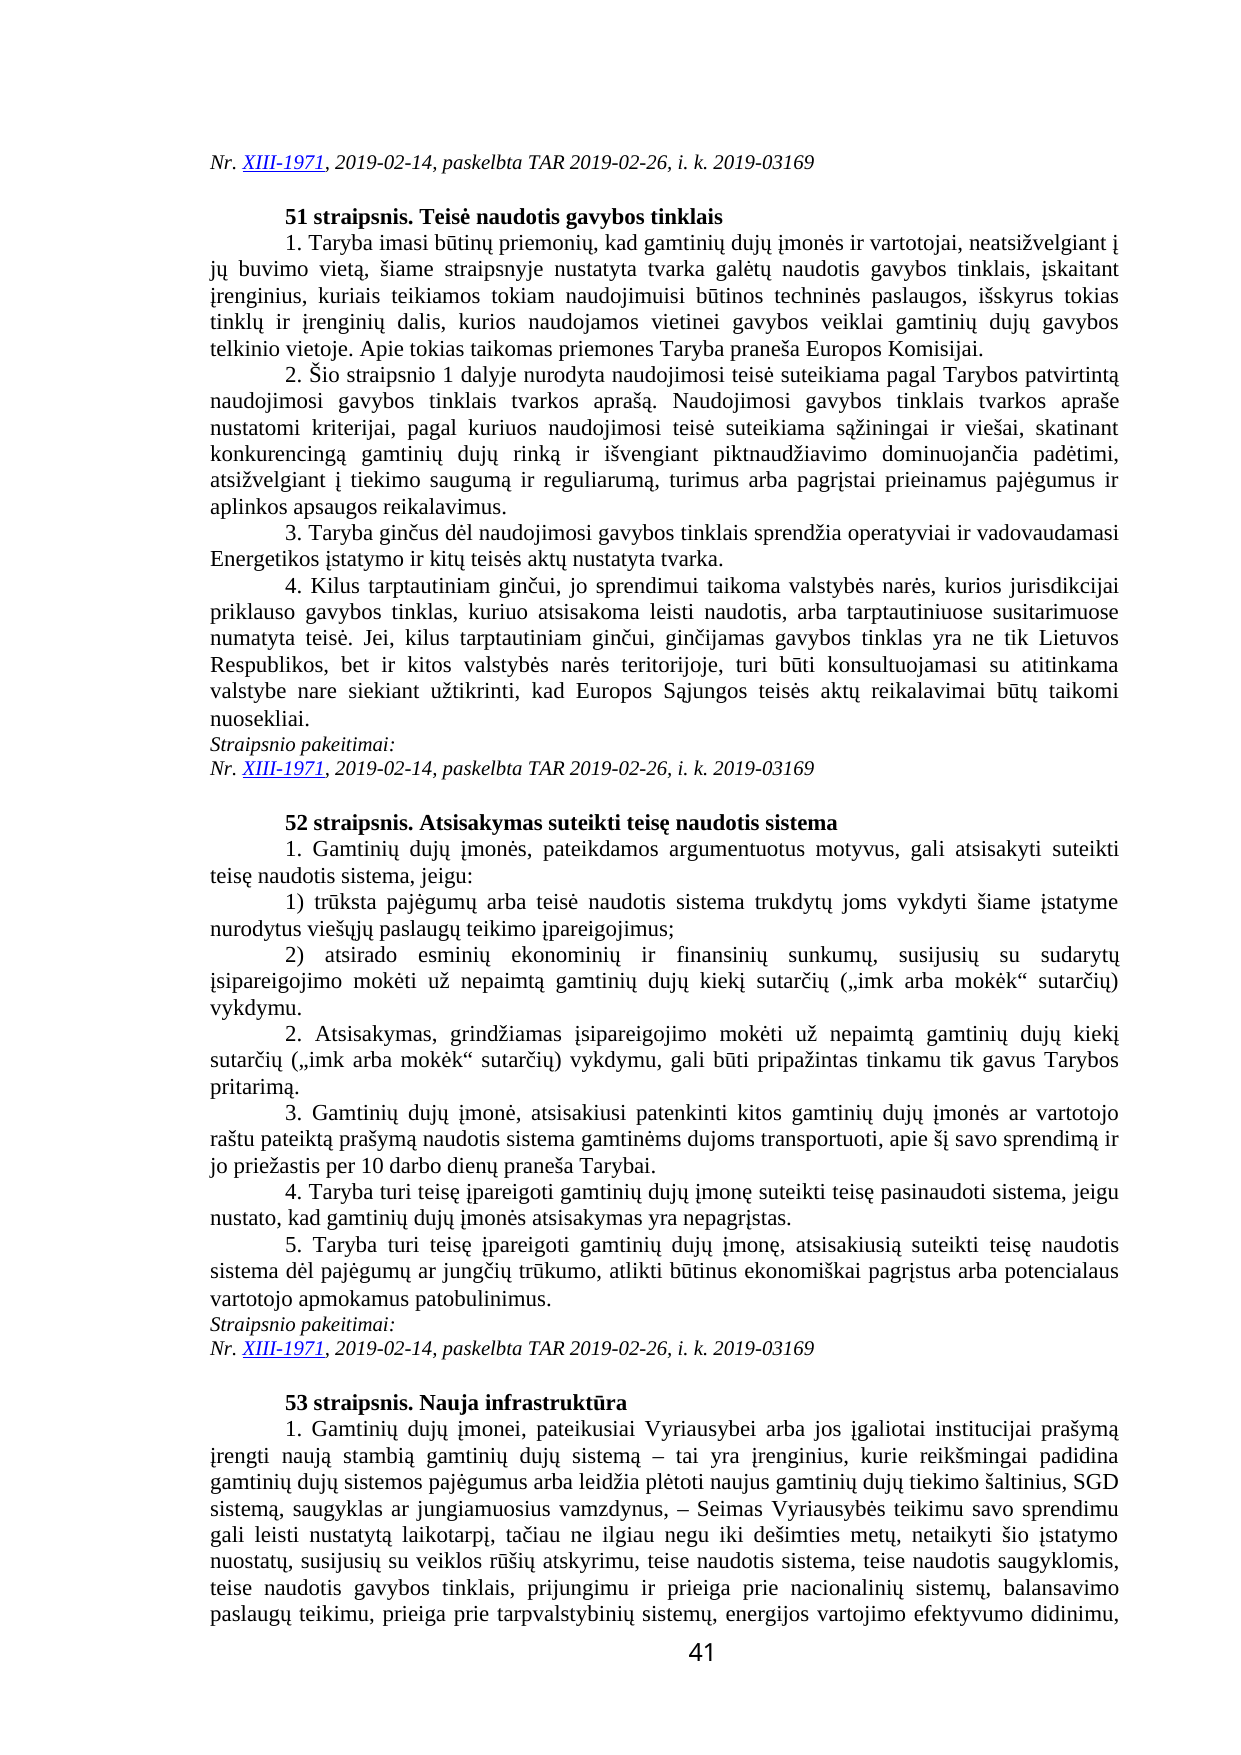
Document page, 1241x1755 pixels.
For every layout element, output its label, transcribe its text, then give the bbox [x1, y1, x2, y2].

text 2) atsirado esminių ekonominių ir finansinių sunkumų, susijusių su sudarytų įsipareigojimo mokėti už nepaimtą gamtinių dujų kiekį sutarčių („imk arba mokėk“ sutarčių) vykdymu. [210, 941, 1120, 1020]
text 5. Taryba turi teisę įpareigoti gamtinių dujų įmonę, atsisakiusią suteikti teisę naudotis sistema dėl pajėgumų ar jungčių trūkumo, atlikti būtinus ekonomiškai pagrįstus arba potencialaus vartotojo apmokamus patobulinimus. [210, 1231, 1120, 1312]
text 1) trūksta pajėgumų arba teisė naudotis sistema trukdytų joms vykdyti šiame įstatyme nurodytus viešųjų paslaugų teikimo įpareigojimus; [210, 888, 1120, 941]
text Nr. XIII-1971, 2019-02-14, paskelbta TAR 2019-02-26, i. k. 2019-03169 [210, 756, 1120, 780]
text 2. Atsisakymas, grindžiamas įsipareigojimo mokėti už nepaimtą gamtinių dujų kiekį sutarčių („imk arba mokėk“ sutarčių) vykdymu, gali būti pripažintas tinkamu tik gavus Tarybos pritarimą. [210, 1020, 1120, 1099]
text Straipsnio pakeitimai: [210, 732, 1120, 756]
text 2. Šio straipsnio 1 dalyje nurodyta naudojimosi teisė suteikiama pagal Tarybos patvirtintą naudojimosi gavybos tinklais tvarkos aprašą. Naudojimosi gavybos tinklais tvarkos apraše nustatomi kriterijai, pagal kuriuos naudojimosi teisė suteikiama sąžiningai ir viešai, skatinant konkurencingą gamtinių dujų rinką ir išvengiant piktnaudžiavimo dominuojančia padėtimi, atsižvelgiant į tiekimo saugumą ir reguliarumą, turimus arba pagrįstai prieinamus pajėgumus ir aplinkos apsaugos reikalavimus. [210, 361, 1120, 519]
text 4. Kilus tarptautiniam ginčui, jo sprendimui taikoma valstybės narės, kurios jurisdikcijai priklauso gavybos tinklas, kuriuo atsisakoma leisti naudotis, arba tarptautiniuose susitarimuose numatyta teisė. Jei, kilus tarptautiniam ginčui, ginčijamas gavybos tinklas yra ne tik Lietuvos Respublikos, bet ir kitos valstybės narės teritorijoje, turi būti konsultuojamasi su atitinkama valstybe nare siekiant užtikrinti, kad Europos Sąjungos teisės aktų reikalavimai būtų taikomi nuosekliai. [210, 572, 1120, 732]
text 1. Taryba imasi būtinų priemonių, kad gamtinių dujų įmonės ir vartotojai, neatsižvelgiant į jų buvimo vietą, šiame straipsnyje nustatyta tvarka galėtų naudotis gavybos tinklais, įskaitant įrenginius, kuriais teikiamos tokiam naudojimuisi būtinos techninės paslaugos, išskyrus tokias tinklų ir įrenginių dalis, kurios naudojamos vietinei gavybos veiklai gamtinių dujų gavybos telkinio vietoje. Apie tokias taikomas priemones Taryba praneša Europos Komisijai. [210, 229, 1120, 361]
text 1. Gamtinių dujų įmonės, pateikdamos argumentuotus motyvus, gali atsisakyti suteikti teisę naudotis sistema, jeigu: [210, 836, 1120, 888]
text 51 straipsnis. Teisė naudotis gavybos tinklais [210, 203, 1120, 229]
text 52 straipsnis. Atsisakymas suteikti teisę naudotis sistema [210, 809, 1120, 836]
text 3. Taryba ginčus dėl naudojimosi gavybos tinklais sprendžia operatyviai ir vadovaudamasi Energetikos įstatymo ir kitų teisės aktų nustatyta tvarka. [210, 519, 1120, 572]
text 3. Gamtinių dujų įmonė, atsisakiusi patenkinti kitos gamtinių dujų įmonės ar vartotojo raštu pateiktą prašymą naudotis sistema gamtinėms dujoms transportuoti, apie šį savo sprendimą ir jo priežastis per 10 darbo dienų praneša Tarybai. [210, 1099, 1120, 1178]
text Straipsnio pakeitimai: [210, 1312, 1120, 1336]
text 1. Gamtinių dujų įmonei, pateikusiai Vyriausybei arba jos įgaliotai institucijai prašymą įrengti naują stambią gamtinių dujų sistemą – tai yra įrenginius, kurie reikšmingai padidina gamtinių dujų sistemos pajėgumus arba leidžia plėtoti naujus gamtinių dujų tiekimo šaltinius, SGD sistemą, saugyklas ar jungiamuosius vamzdynus, – Seimas Vyriausybės teikimu savo sprendimu gali leisti nustatytą laikotarpį, tačiau ne ilgiau negu iki dešimties metų, netaikyti šio įstatymo nuostatų, susijusių su veiklos rūšių atskyrimu, teise naudotis sistema, teise naudotis saugyklomis, teise naudotis gavybos tinklais, prijungimu ir prieiga prie nacionalinių sistemų, balansavimo paslaugų teikimu, prieiga prie tarpvalstybinių sistemų, energijos vartojimo efektyvumo didinimu, [210, 1416, 1120, 1626]
text Nr. XIII-1971, 2019-02-14, paskelbta TAR 2019-02-26, i. k. 2019-03169 [210, 150, 1120, 174]
text Nr. XIII-1971, 2019-02-14, paskelbta TAR 2019-02-26, i. k. 2019-03169 [210, 1336, 1120, 1360]
text 53 straipsnis. Nauja infrastruktūra [210, 1389, 1114, 1416]
text 4. Taryba turi teisę įpareigoti gamtinių dujų įmonę suteikti teisę pasinaudoti sistema, jeigu nustato, kad gamtinių dujų įmonės atsisakymas yra nepagrįstas. [210, 1178, 1120, 1231]
